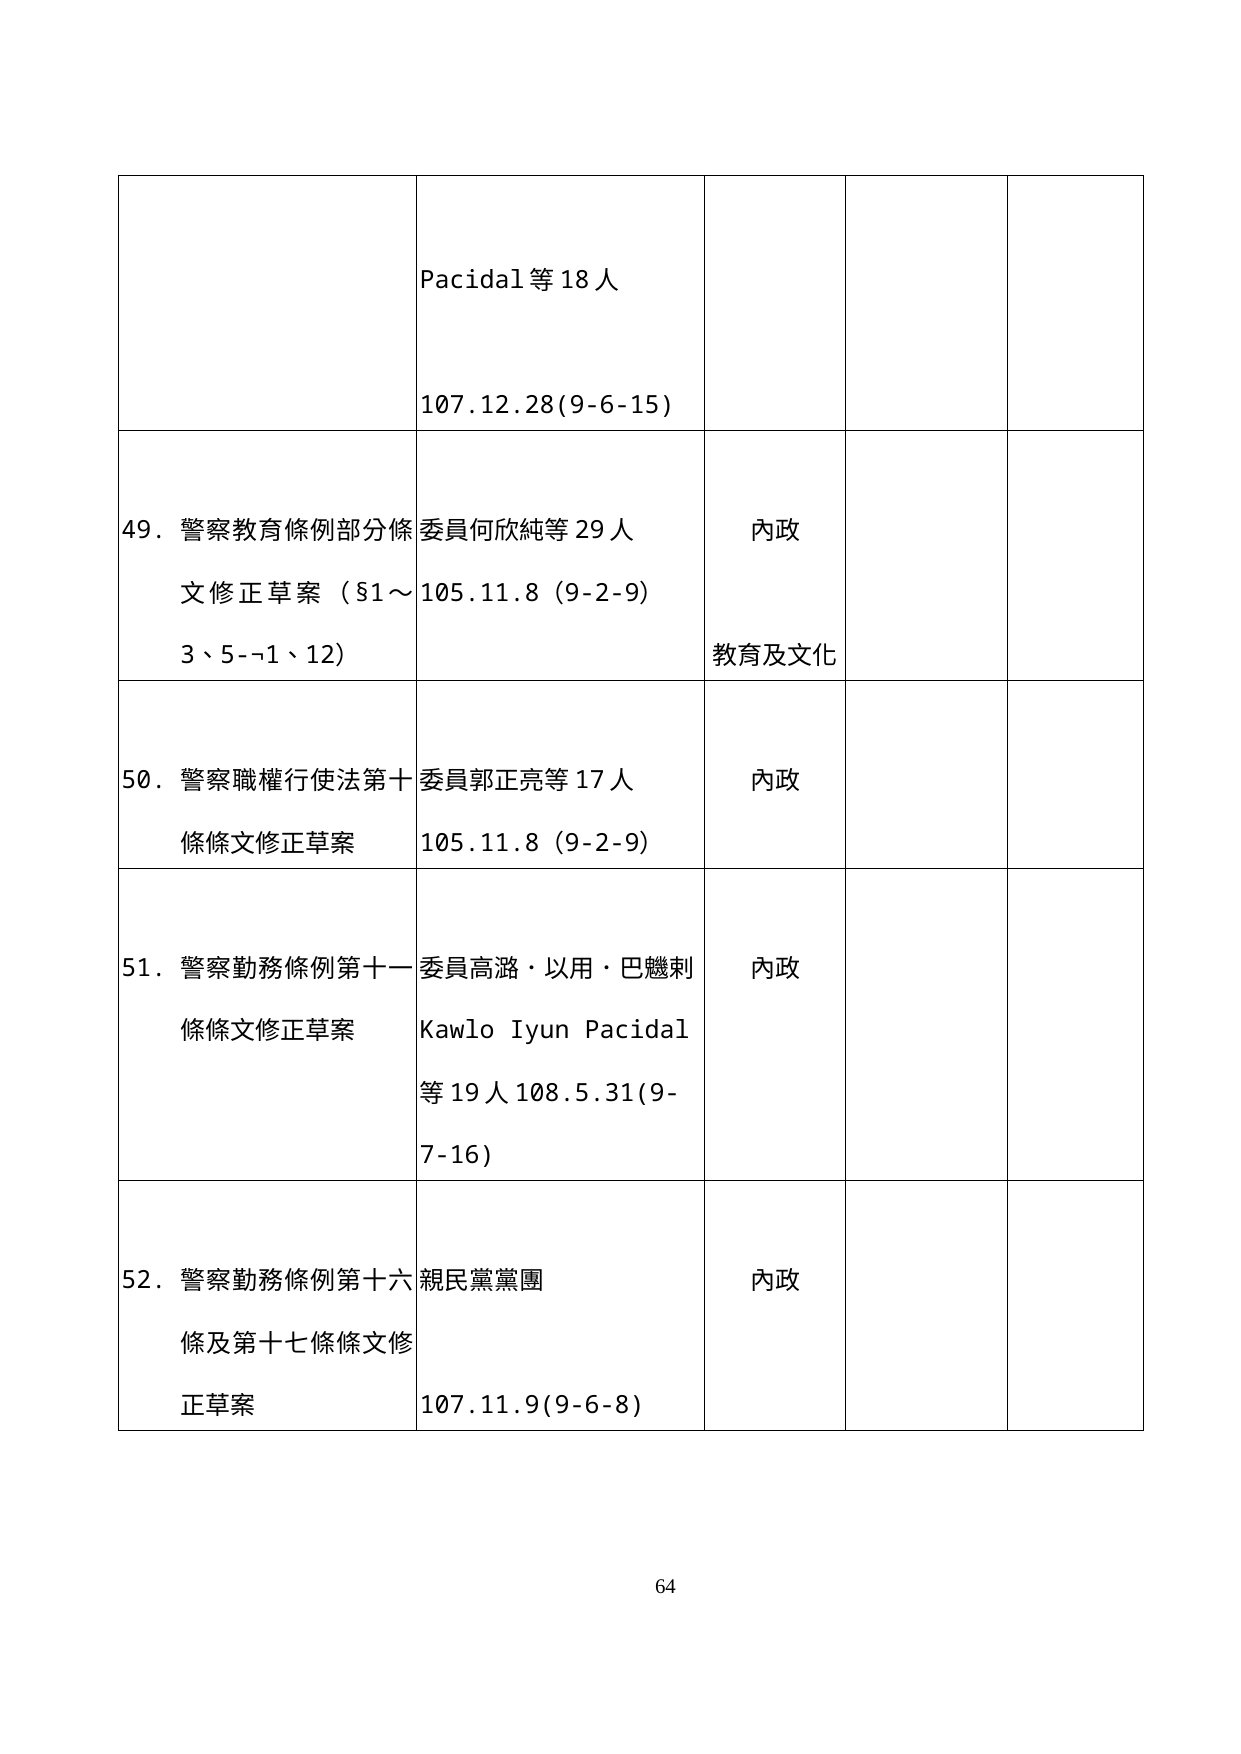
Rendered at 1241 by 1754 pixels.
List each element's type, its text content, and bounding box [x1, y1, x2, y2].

table_cell 內政 [705, 681, 845, 867]
table_cell [1008, 431, 1143, 680]
table_cell 委員高潞．以用．巴魕剌Kawlo Iyun Pacidal等19人108.5.31(9-7-16) [417, 869, 704, 1180]
table_cell [119, 176, 177, 430]
table_cell 親民黨黨團 107.11.9(9-6-8) [417, 1181, 704, 1430]
table_cell [1008, 681, 1143, 867]
table_cell [1008, 1181, 1143, 1430]
table_cell [846, 1181, 1007, 1430]
table_cell [119, 1181, 177, 1430]
table_cell [846, 869, 1007, 1180]
table_cell [177, 176, 416, 430]
table_cell 委員郭正亮等17人105.11.8（9-2-9） [417, 681, 704, 867]
table_cell 委員何欣純等29人105.11.8（9-2-9） [417, 431, 704, 680]
table_cell 內政 教育及文化 [705, 431, 845, 680]
table_cell 內政 [705, 869, 845, 1180]
table_cell [119, 681, 177, 867]
table_cell 警察勤務條例第十六條及第十七條條文修正草案 [177, 1181, 416, 1430]
table_cell [705, 176, 845, 430]
table_cell [1008, 869, 1143, 1180]
table_cell [846, 176, 1007, 430]
table_cell [1008, 176, 1143, 430]
table_cell 警察勤務條例第十一條條文修正草案 [177, 869, 416, 1180]
table_cell 警察教育條例部分條文修正草案（§1～3、5-¬1、12） [177, 431, 416, 680]
table_cell 警察職權行使法第十條條文修正草案 [177, 681, 416, 867]
table_cell [846, 431, 1007, 680]
table_cell [846, 681, 1007, 867]
table_cell [119, 869, 177, 1180]
table_cell 內政 [705, 1181, 845, 1430]
table_cell [119, 431, 177, 680]
table_cell Pacidal等18人 107.12.28(9-6-15) [417, 176, 704, 430]
